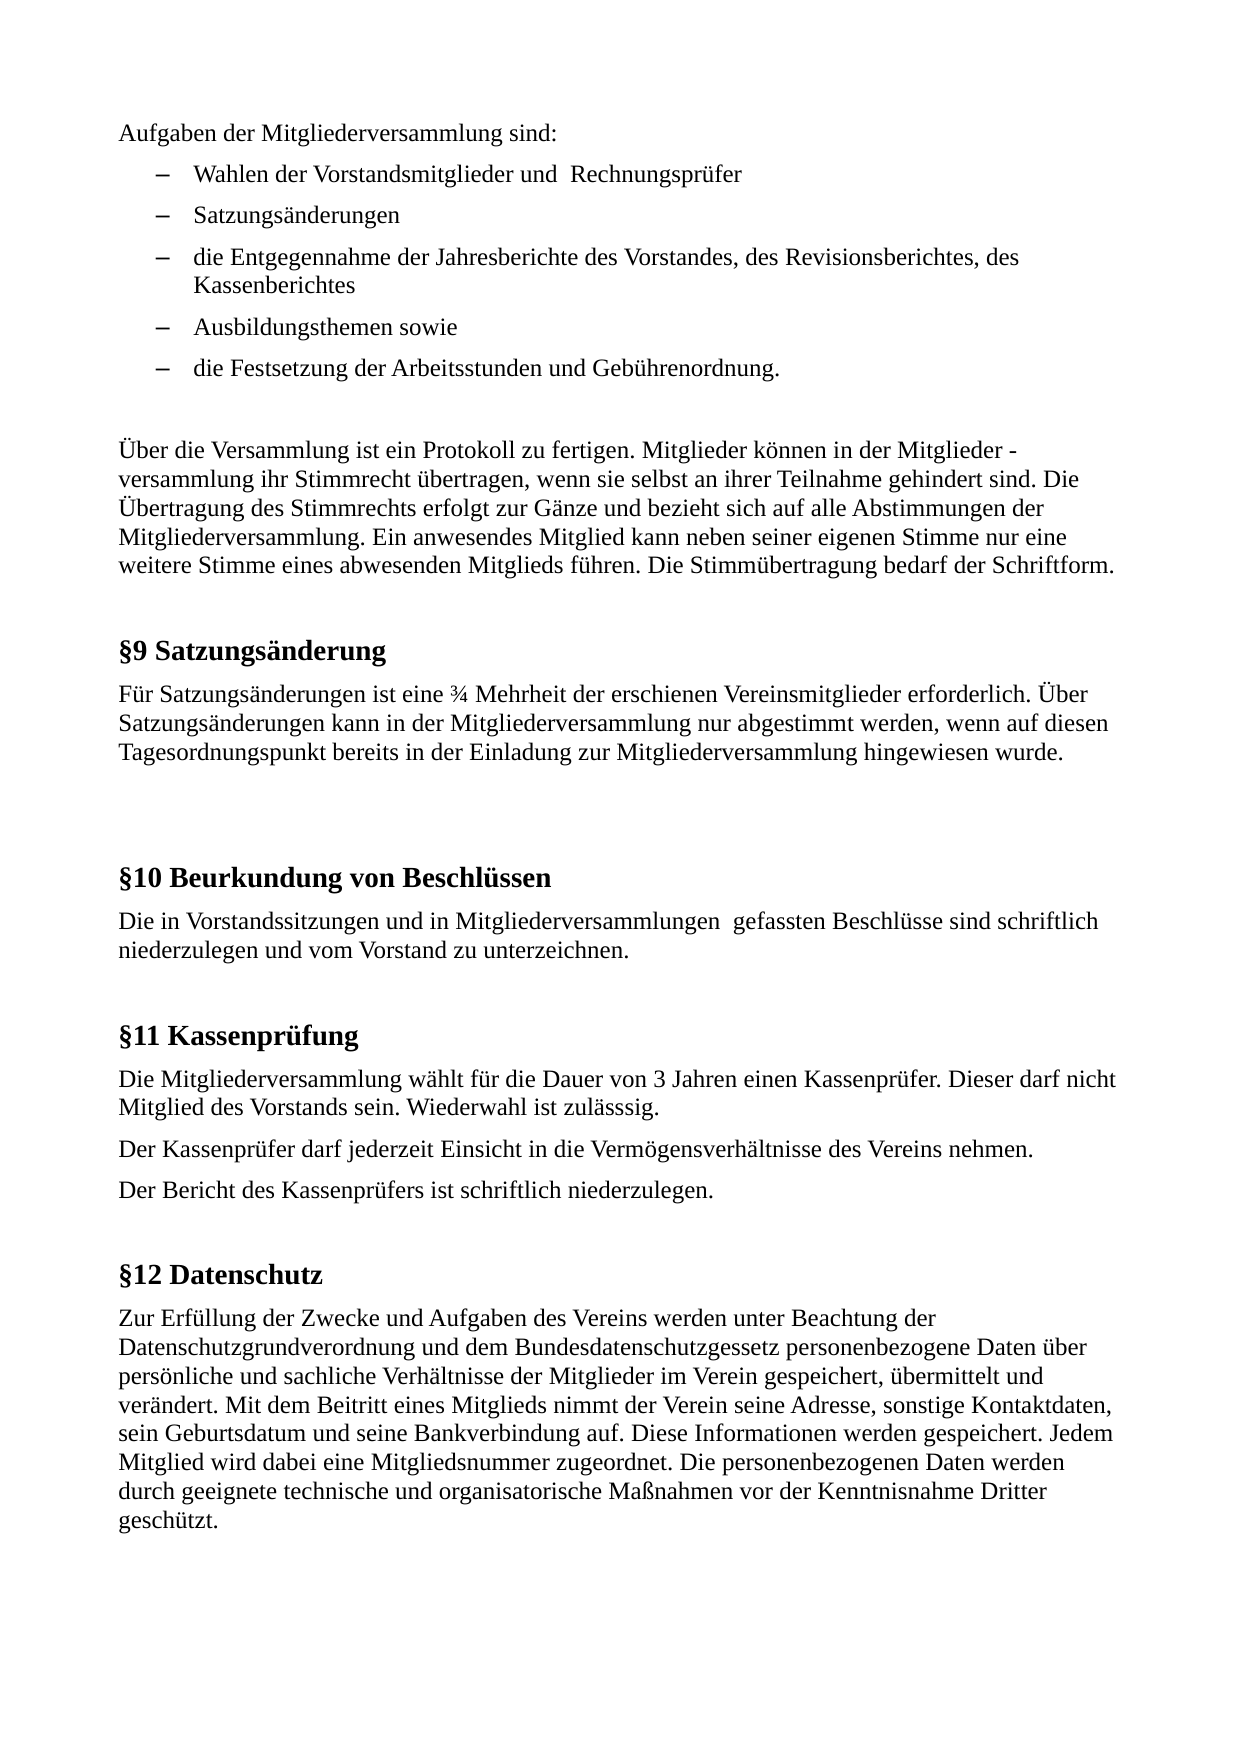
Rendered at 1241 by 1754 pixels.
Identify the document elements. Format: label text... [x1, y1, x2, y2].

list Wahlen der Vorstandsmitglieder und Rechnungsprüfer [156, 159, 1122, 188]
list die Festsetzung der Arbeitsstunden und Gebührenordnung. [156, 353, 1122, 382]
list Ausbildungsthemen sowie [156, 312, 1122, 341]
text §11 Kassenprüfung [118, 1018, 1122, 1051]
text Der Bericht des Kassenprüfers ist schriftlich niederzulegen. [118, 1175, 1122, 1204]
text Über die Versammlung ist ein Protokoll zu fertigen. Mitglieder können in der Mitglieder - versammlung ihr Stimmrecht übertragen, wenn sie selbst an ihrer Teilnahme gehindert sind. Die Übertragung des Stimmrechts erfolgt zur Gänze und bezieht sich auf alle Abstimmungen der Mitgliederversammlung. Ein anwesendes Mitglied kann neben seiner eigenen Stimme nur eine weitere Stimme eines abwesenden Mitglieds führen. Die Stimmübertragung bedarf der Schriftform. [118, 436, 1122, 579]
text Für Satzungsänderungen ist eine ¾ Mehrheit der erschienen Vereinsmitglieder erforderlich. Über Satzungsänderungen kann in der Mitgliederversammlung nur abgestimmt werden, wenn auf diesen Tagesordnungspunkt bereits in der Einladung zur Mitgliederversammlung hingewiesen wurde. [118, 679, 1122, 765]
text Die Mitgliederversammlung wählt für die Dauer von 3 Jahren einen Kassenprüfer. Dieser darf nicht Mitglied des Vorstands sein. Wiederwahl ist zulässsig. [118, 1064, 1122, 1121]
text §12 Datenschutz [118, 1257, 1122, 1291]
list die Entgegennahme der Jahresberichte des Vorstandes, des Revisionsberichtes, des Kassenberichtes [156, 242, 1122, 299]
text §10 Beurkundung von Beschlüssen [118, 860, 1122, 894]
text §9 Satzungsänderung [118, 633, 1122, 667]
list Satzungsänderungen [156, 201, 1122, 229]
text Die in Vorstandssitzungen und in Mitgliederversammlungen gefassten Beschlüsse sind schriftlich niederzulegen und vom Vorstand zu unterzeichnen. [118, 906, 1122, 964]
text Aufgaben der Mitgliederversammlung sind: [118, 118, 1122, 147]
text Der Kassenprüfer darf jederzeit Einsicht in die Vermögensverhältnisse des Vereins nehmen. [118, 1134, 1122, 1162]
text Zur Erfüllung der Zwecke und Aufgaben des Vereins werden unter Beachtung der Datenschutzgrundverordnung und dem Bundesdatenschutzgessetz personenbezogene Daten über persönliche und sachliche Verhältnisse der Mitglieder im Verein gespeichert, übermittelt und verändert. Mit dem Beitritt eines Mitglieds nimmt der Verein seine Adresse, sonstige Kontaktdaten, sein Geburtsdatum und seine Bankverbindung auf. Diese Informationen werden gespeichert. Jedem Mitglied wird dabei eine Mitgliedsnummer zugeordnet. Die personenbezogenen Daten werden durch geeignete technische und organisatorische Maßnahmen vor der Kenntnisnahme Dritter geschützt. [118, 1303, 1122, 1533]
